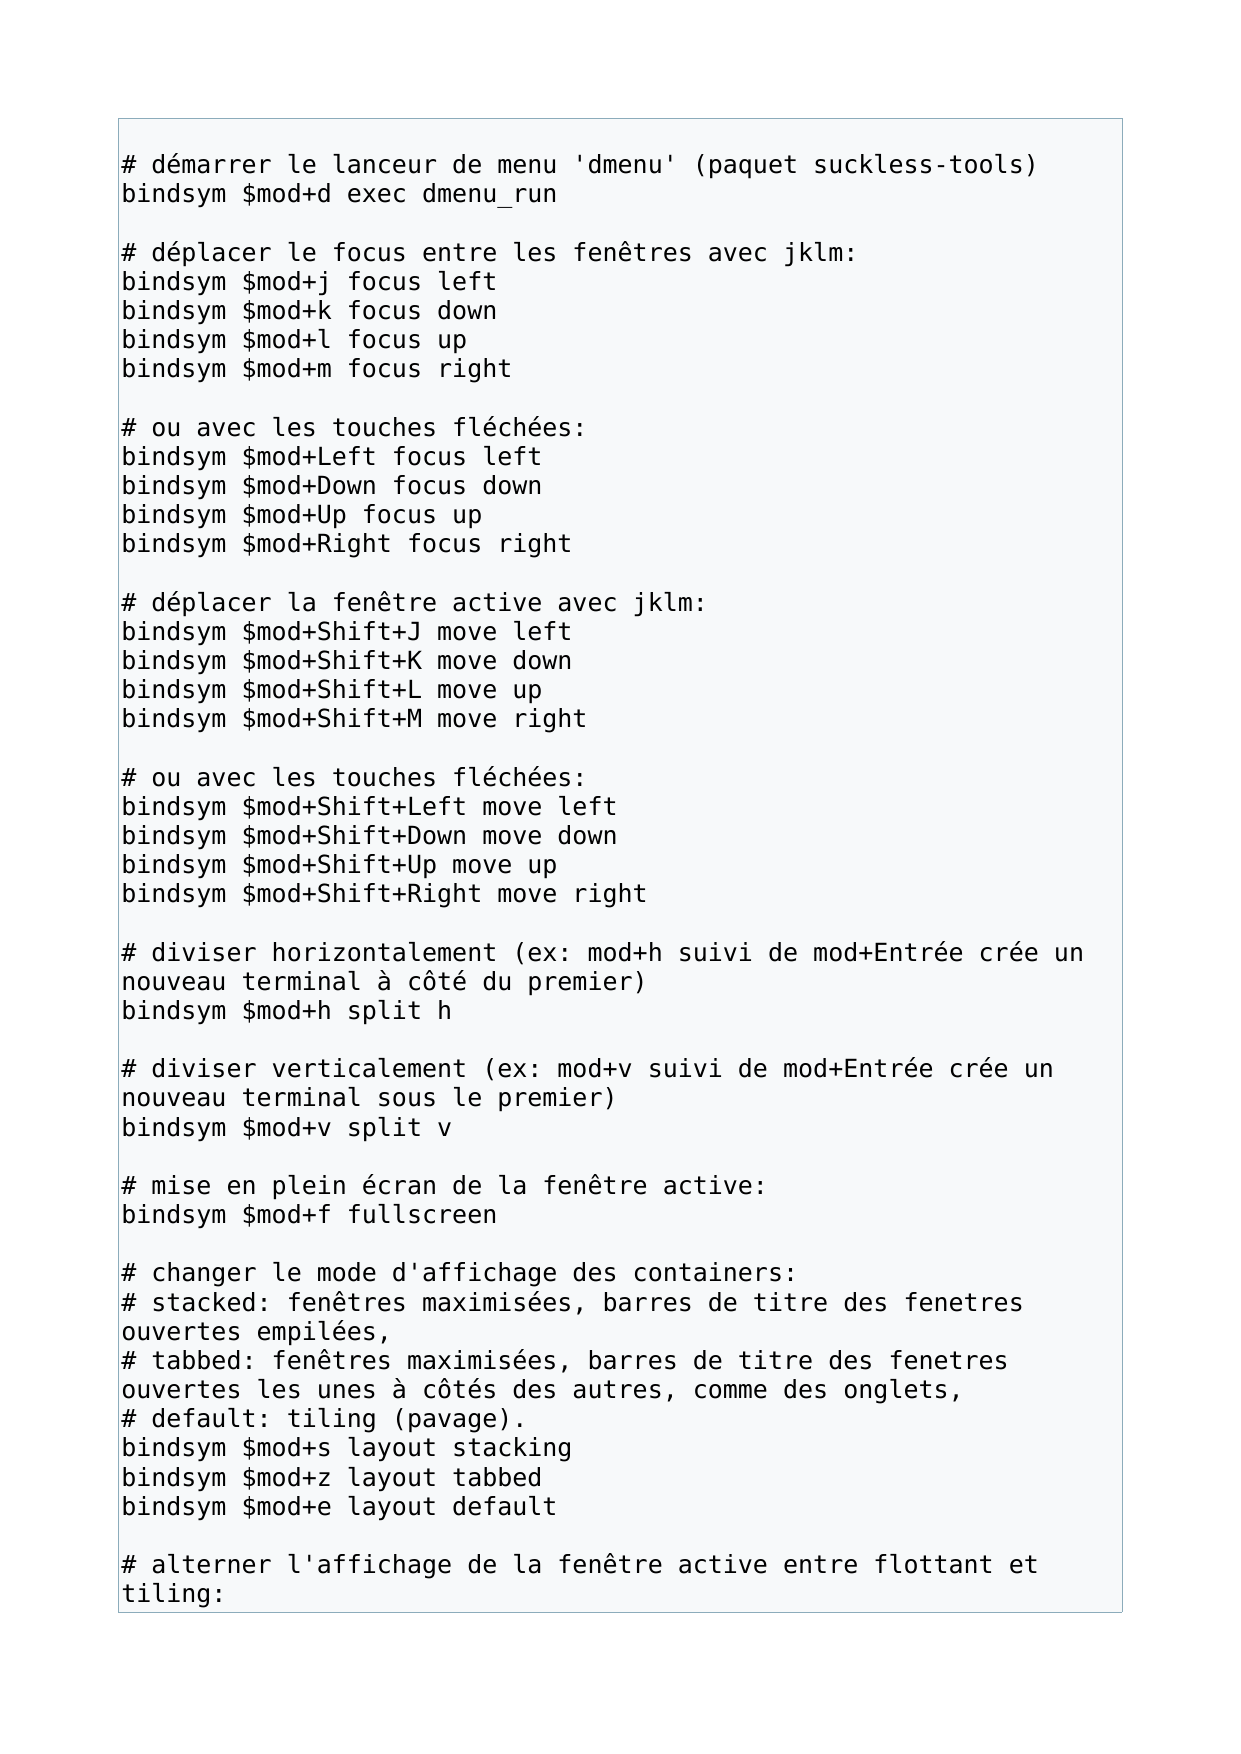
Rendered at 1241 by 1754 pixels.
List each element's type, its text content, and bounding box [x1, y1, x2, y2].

table_header # démarrer le lanceur de menu 'dmenu' (paquet suckless-tools) bindsym $mod+d exec dmenu_run # déplacer le focus entre les fenêtres avec jklm: bindsym $mod+j focus left bindsym $mod+k focus down bindsym $mod+l focus up bindsym $mod+m focus right # ou avec les touches fléchées: bindsym $mod+Left focus left bindsym $mod+Down focus down bindsym $mod+Up focus up bindsym $mod+Right focus right # déplacer la fenêtre active avec jklm: bindsym $mod+Shift+J move left bindsym $mod+Shift+K move down bindsym $mod+Shift+L move up bindsym $mod+Shift+M move right # ou avec les touches fléchées: bindsym $mod+Shift+Left move left bindsym $mod+Shift+Down move down bindsym $mod+Shift+Up move up bindsym $mod+Shift+Right move right # diviser horizontalement (ex: mod+h suivi de mod+Entrée crée un nouveau terminal à côté du premier) bindsym $mod+h split h # diviser verticalement (ex: mod+v suivi de mod+Entrée crée un nouveau terminal sous le premier) bindsym $mod+v split v # mise en plein écran de la fenêtre active: bindsym $mod+f fullscreen # changer le mode d'affichage des containers: # stacked: fenêtres maximisées, barres de titre des fenetres ouvertes empilées, # tabbed: fenêtres maximisées, barres de titre des fenetres ouvertes les unes à côtés des autres, comme des onglets, # default: tiling (pavage). bindsym $mod+s layout stacking bindsym $mod+z layout tabbed bindsym $mod+e layout default # alterner l'affichage de la fenêtre active entre flottant et tiling: [119, 119, 1122, 1612]
